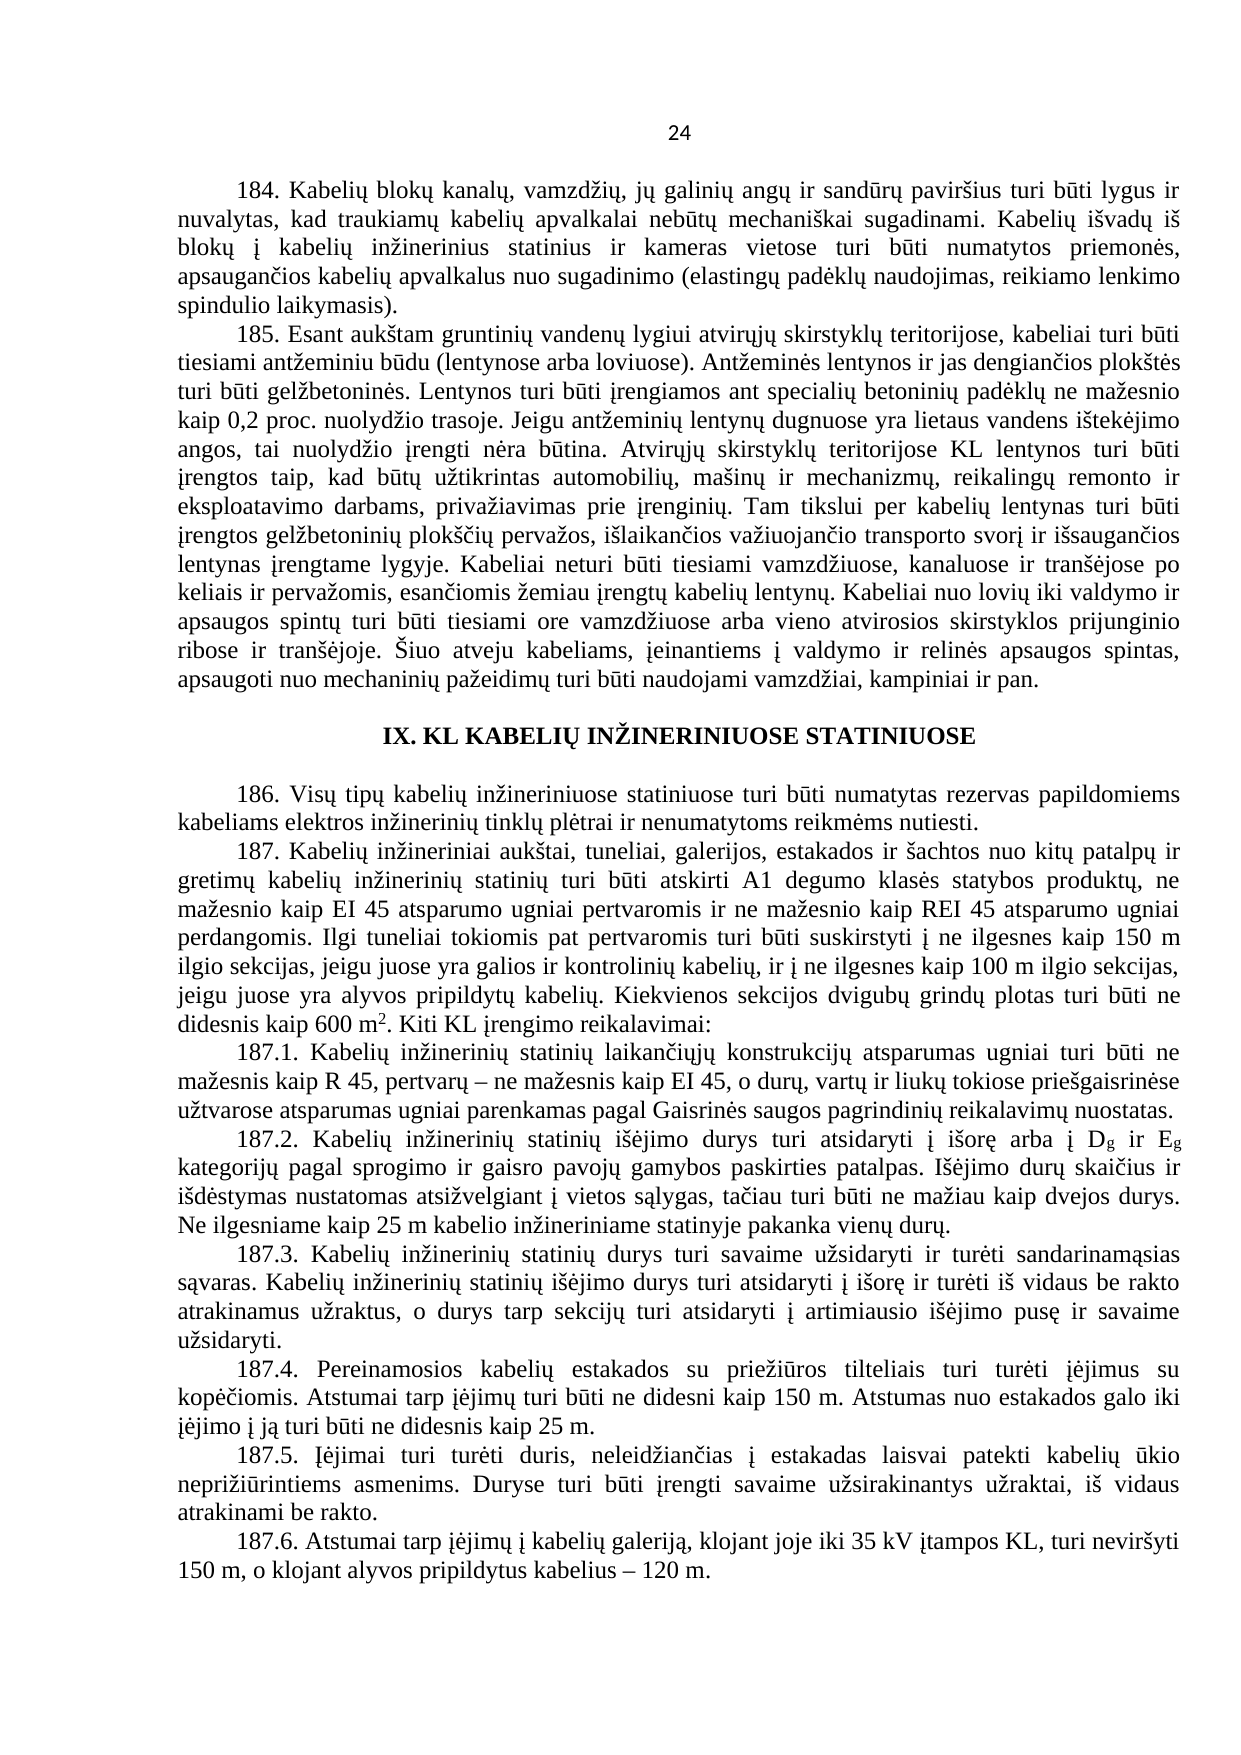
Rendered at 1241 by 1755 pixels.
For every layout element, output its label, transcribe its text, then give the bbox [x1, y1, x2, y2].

text 187.3. Kabelių inžinerinių statinių durys turi savaime užsidaryti ir turėti sandarinamąsias sąvaras. Kabelių inžinerinių statinių išėjimo durys turi atsidaryti į išorę ir turėti iš vidaus be rakto atrakinamus užraktus, o durys tarp sekcijų turi atsidaryti į artimiausio išėjimo pusę ir savaime užsidaryti. [177, 1239, 1181, 1354]
text 187.6. Atstumai tarp įėjimų į kabelių galeriją, klojant joje iki 35 kV įtampos KL, turi neviršyti 150 m, o klojant alyvos pripildytus kabelius – 120 m. [177, 1526, 1181, 1584]
text IX. KL KABELIŲ INŽINERINIUOSE STATINIUOSE [177, 721, 1181, 750]
text 185. Esant aukštam gruntinių vandenų lygiui atvirųjų skirstyklų teritorijose, kabeliai turi būti tiesiami antžeminiu būdu (lentynose arba loviuose). Antžeminės lentynos ir jas dengiančios plokštės turi būti gelžbetoninės. Lentynos turi būti įrengiamos ant specialių betoninių padėklų ne mažesnio kaip 0,2 proc. nuolydžio trasoje. Jeigu antžeminių lentynų dugnuose yra lietaus vandens ištekėjimo angos, tai nuolydžio įrengti nėra būtina. Atvirųjų skirstyklų teritorijose KL lentynos turi būti įrengtos taip, kad būtų užtikrintas automobilių, mašinų ir mechanizmų, reikalingų remonto ir eksploatavimo darbams, privažiavimas prie įrenginių. Tam tikslui per kabelių lentynas turi būti įrengtos gelžbetoninių plokščių pervažos, išlaikančios važiuojančio transporto svorį ir išsaugančios lentynas įrengtame lygyje. Kabeliai neturi būti tiesiami vamzdžiuose, kanaluose ir tranšėjose po keliais ir pervažomis, esančiomis žemiau įrengtų kabelių lentynų. Kabeliai nuo lovių iki valdymo ir apsaugos spintų turi būti tiesiami ore vamzdžiuose arba vieno atvirosios skirstyklos prijunginio ribose ir tranšėjoje. Šiuo atveju kabeliams, įeinantiems į valdymo ir relinės apsaugos spintas, apsaugoti nuo mechaninių pažeidimų turi būti naudojami vamzdžiai, kampiniai ir pan. [177, 319, 1181, 692]
text 184. Kabelių blokų kanalų, vamzdžių, jų galinių angų ir sandūrų paviršius turi būti lygus ir nuvalytas, kad traukiamų kabelių apvalkalai nebūtų mechaniškai sugadinami. Kabelių išvadų iš blokų į kabelių inžinerinius statinius ir kameras vietose turi būti numatytos priemonės, apsaugančios kabelių apvalkalus nuo sugadinimo (elastingų padėklų naudojimas, reikiamo lenkimo spindulio laikymasis). [177, 175, 1181, 319]
text 187.5. Įėjimai turi turėti duris, neleidžiančias į estakadas laisvai patekti kabelių ūkio neprižiūrintiems asmenims. Duryse turi būti įrengti savaime užsirakinantys užraktai, iš vidaus atrakinami be rakto. [177, 1440, 1181, 1526]
text 187.4. Pereinamosios kabelių estakados su priežiūros tilteliais turi turėti įėjimus su kopėčiomis. Atstumai tarp įėjimų turi būti ne didesni kaip 150 m. Atstumas nuo estakados galo iki įėjimo į ją turi būti ne didesnis kaip 25 m. [177, 1354, 1181, 1440]
text 187. Kabelių inžineriniai aukštai, tuneliai, galerijos, estakados ir šachtos nuo kitų patalpų ir gretimų kabelių inžinerinių statinių turi būti atskirti A1 degumo klasės statybos produktų, ne mažesnio kaip EI 45 atsparumo ugniai pertvaromis ir ne mažesnio kaip REI 45 atsparumo ugniai perdangomis. Ilgi tuneliai tokiomis pat pertvaromis turi būti suskirstyti į ne ilgesnes kaip 150 m ilgio sekcijas, jeigu juose yra galios ir kontrolinių kabelių, ir į ne ilgesnes kaip 100 m ilgio sekcijas, jeigu juose yra alyvos pripildytų kabelių. Kiekvienos sekcijos dvigubų grindų plotas turi būti ne didesnis kaip 600 m2. Kiti KL įrengimo reikalavimai: [177, 836, 1181, 1037]
text 186. Visų tipų kabelių inžineriniuose statiniuose turi būti numatytas rezervas papildomiems kabeliams elektros inžinerinių tinklų plėtrai ir nenumatytoms reikmėms nutiesti. [177, 779, 1181, 836]
text 187.1. Kabelių inžinerinių statinių laikančiųjų konstrukcijų atsparumas ugniai turi būti ne mažesnis kaip R 45, pertvarų – ne mažesnis kaip EI 45, o durų, vartų ir liukų tokiose priešgaisrinėse užtvarose atsparumas ugniai parenkamas pagal Gaisrinės saugos pagrindinių reikalavimų nuostatas. [177, 1037, 1181, 1124]
text 187.2. Kabelių inžinerinių statinių išėjimo durys turi atsidaryti į išorę arba į Dg ir Eg kategorijų pagal sprogimo ir gaisro pavojų gamybos paskirties patalpas. Išėjimo durų skaičius ir išdėstymas nustatomas atsižvelgiant į vietos sąlygas, tačiau turi būti ne mažiau kaip dvejos durys. Ne ilgesniame kaip 25 m kabelio inžineriniame statinyje pakanka vienų durų. [177, 1124, 1181, 1239]
